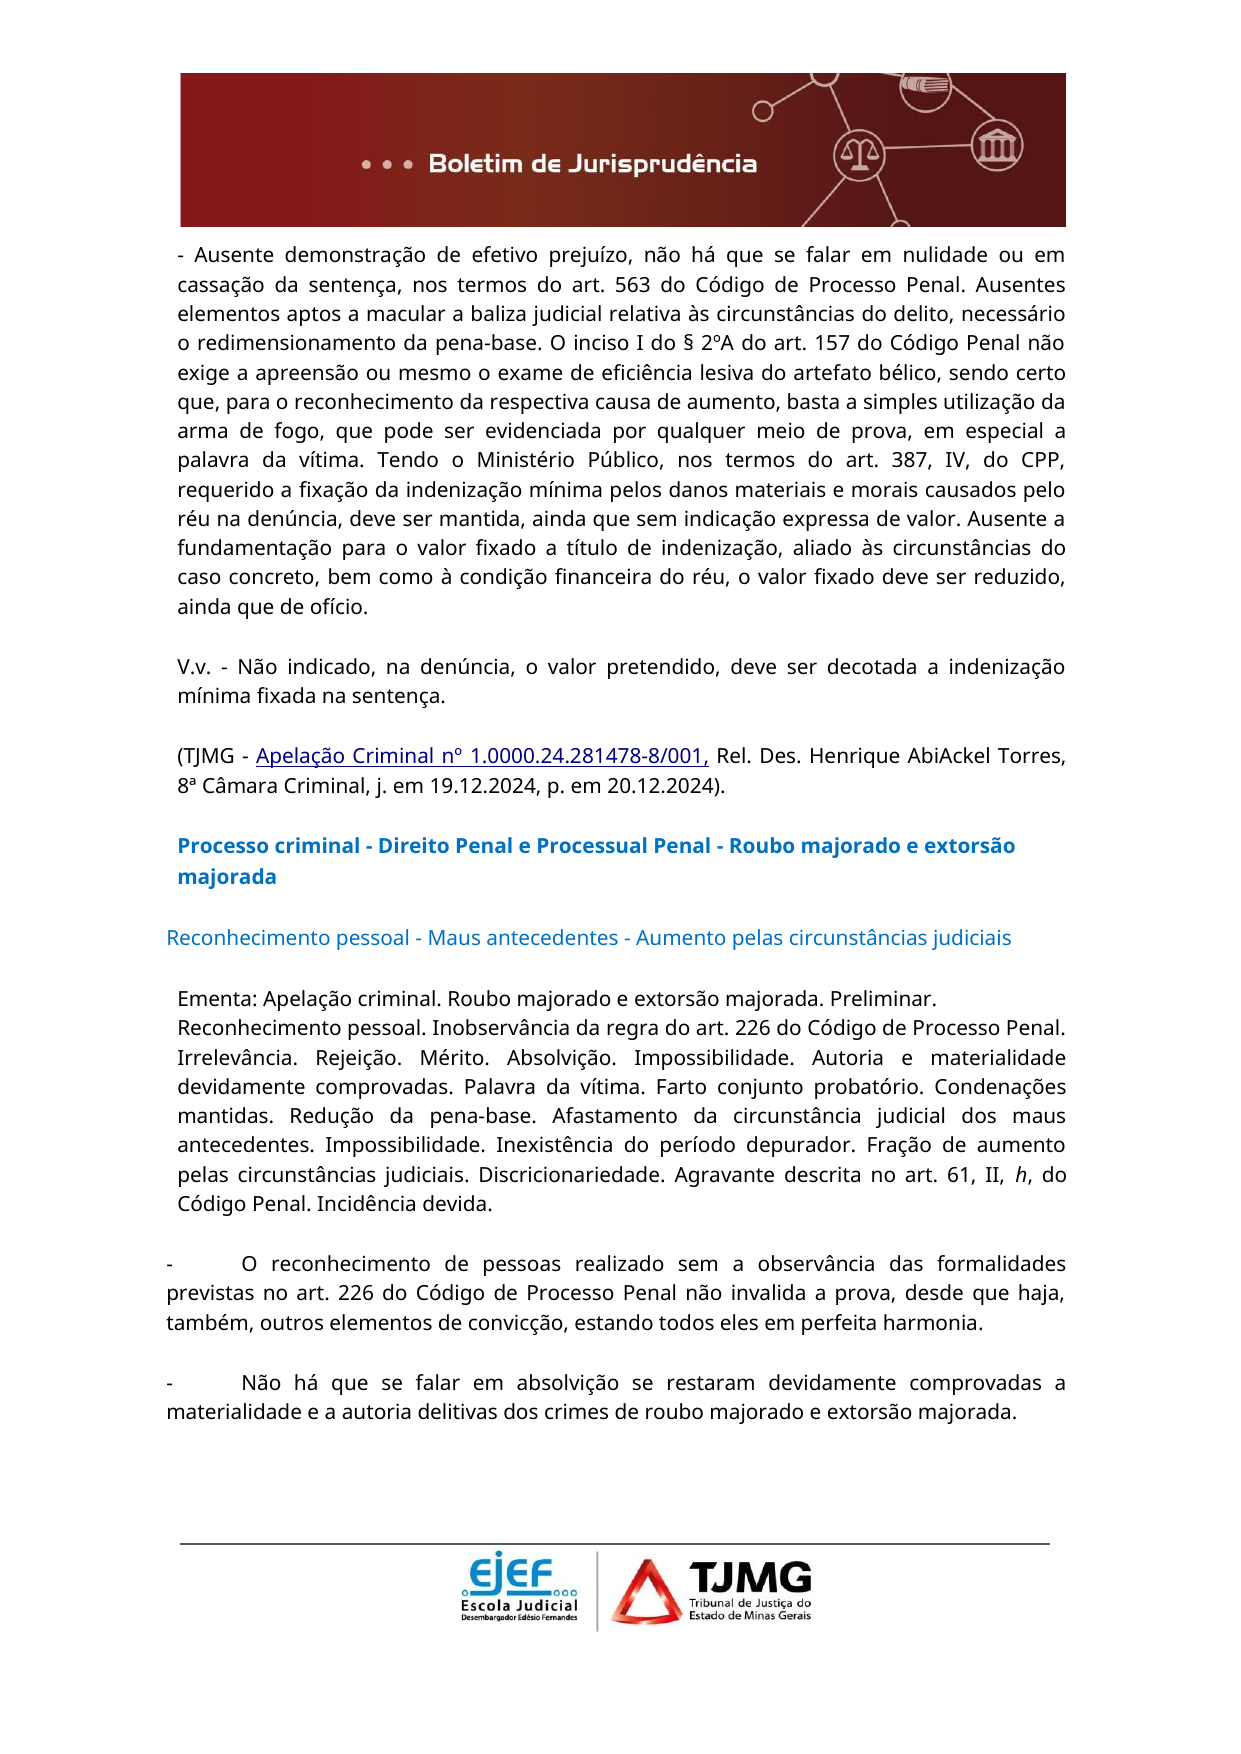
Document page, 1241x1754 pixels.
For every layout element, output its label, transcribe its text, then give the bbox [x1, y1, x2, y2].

subtitle Processo criminal - Direito Penal e Processual Penal - Roubo majorado e extorsão majorada [177, 831, 1078, 890]
text (TJMG - Apelação Criminal nº 1.0000.24.281478-8/001, Rel. Des. Henrique AbiAckel Torres, 8ª Câmara Criminal, j. em 19.12.2024, p. em 20.12.2024). [177, 741, 1067, 799]
text - Ausente demonstração de efetivo prejuízo, não há que se falar em nulidade ou em cassação da sentença, nos termos do art. 563 do Código de Processo Penal. Ausentes elementos aptos a macular a baliza judicial relativa às circunstâncias do delito, necessário o redimensionamento da pena-base. O inciso I do § 2ºA do art. 157 do Código Penal não exige a apreensão ou mesmo o exame de eficiência lesiva do artefato bélico, sendo certo que, para o reconhecimento da respectiva causa de aumento, basta a simples utilização da arma de fogo, que pode ser evidenciada por qualquer meio de prova, em especial a palavra da vítima. Tendo o Ministério Público, nos termos do art. 387, IV, do CPP, requerido a fixação da indenização mínima pelos danos materiais e morais causados pelo réu na denúncia, deve ser mantida, ainda que sem indicação expressa de valor. Ausente a fundamentação para o valor fixado a título de indenização, aliado às circunstâncias do caso concreto, bem como à condição financeira do réu, o valor fixado deve ser reduzido, ainda que de ofício. [177, 241, 1067, 620]
text Reconhecimento pessoal - Maus antecedentes - Aumento pelas circunstâncias judiciais [166, 923, 1068, 951]
list O reconhecimento de pessoas realizado sem a observância das formalidades previstas no art. 226 do Código de Processo Penal não invalida a prova, desde que haja, também, outros elementos de convicção, estando todos eles em perfeita harmonia. [166, 1249, 1067, 1336]
list Não há que se falar em absolvição se restaram devidamente comprovadas a materialidade e a autoria delitivas dos crimes de roubo majorado e extorsão majorada. [166, 1368, 1067, 1426]
text V.v. - Não indicado, na denúncia, o valor pretendido, deve ser decotada a indenização mínima fixada na sentença. [177, 652, 1067, 710]
text Ementa: Apelação criminal. Roubo majorado e extorsão majorada. Preliminar. [177, 984, 1067, 1012]
text Reconhecimento pessoal. Inobservância da regra do art. 226 do Código de Processo Penal. Irrelevância. Rejeição. Mérito. Absolvição. Impossibilidade. Autoria e materialidade devidamente comprovadas. Palavra da vítima. Farto conjunto probatório. Condenações mantidas. Redução da pena-base. Afastamento da circunstância judicial dos maus antecedentes. Impossibilidade. Inexistência do período depurador. Fração de aumento pelas circunstâncias judiciais. Discricionariedade. Agravante descrita no art. 61, II, h, do Código Penal. Incidência devida. [177, 1013, 1067, 1217]
